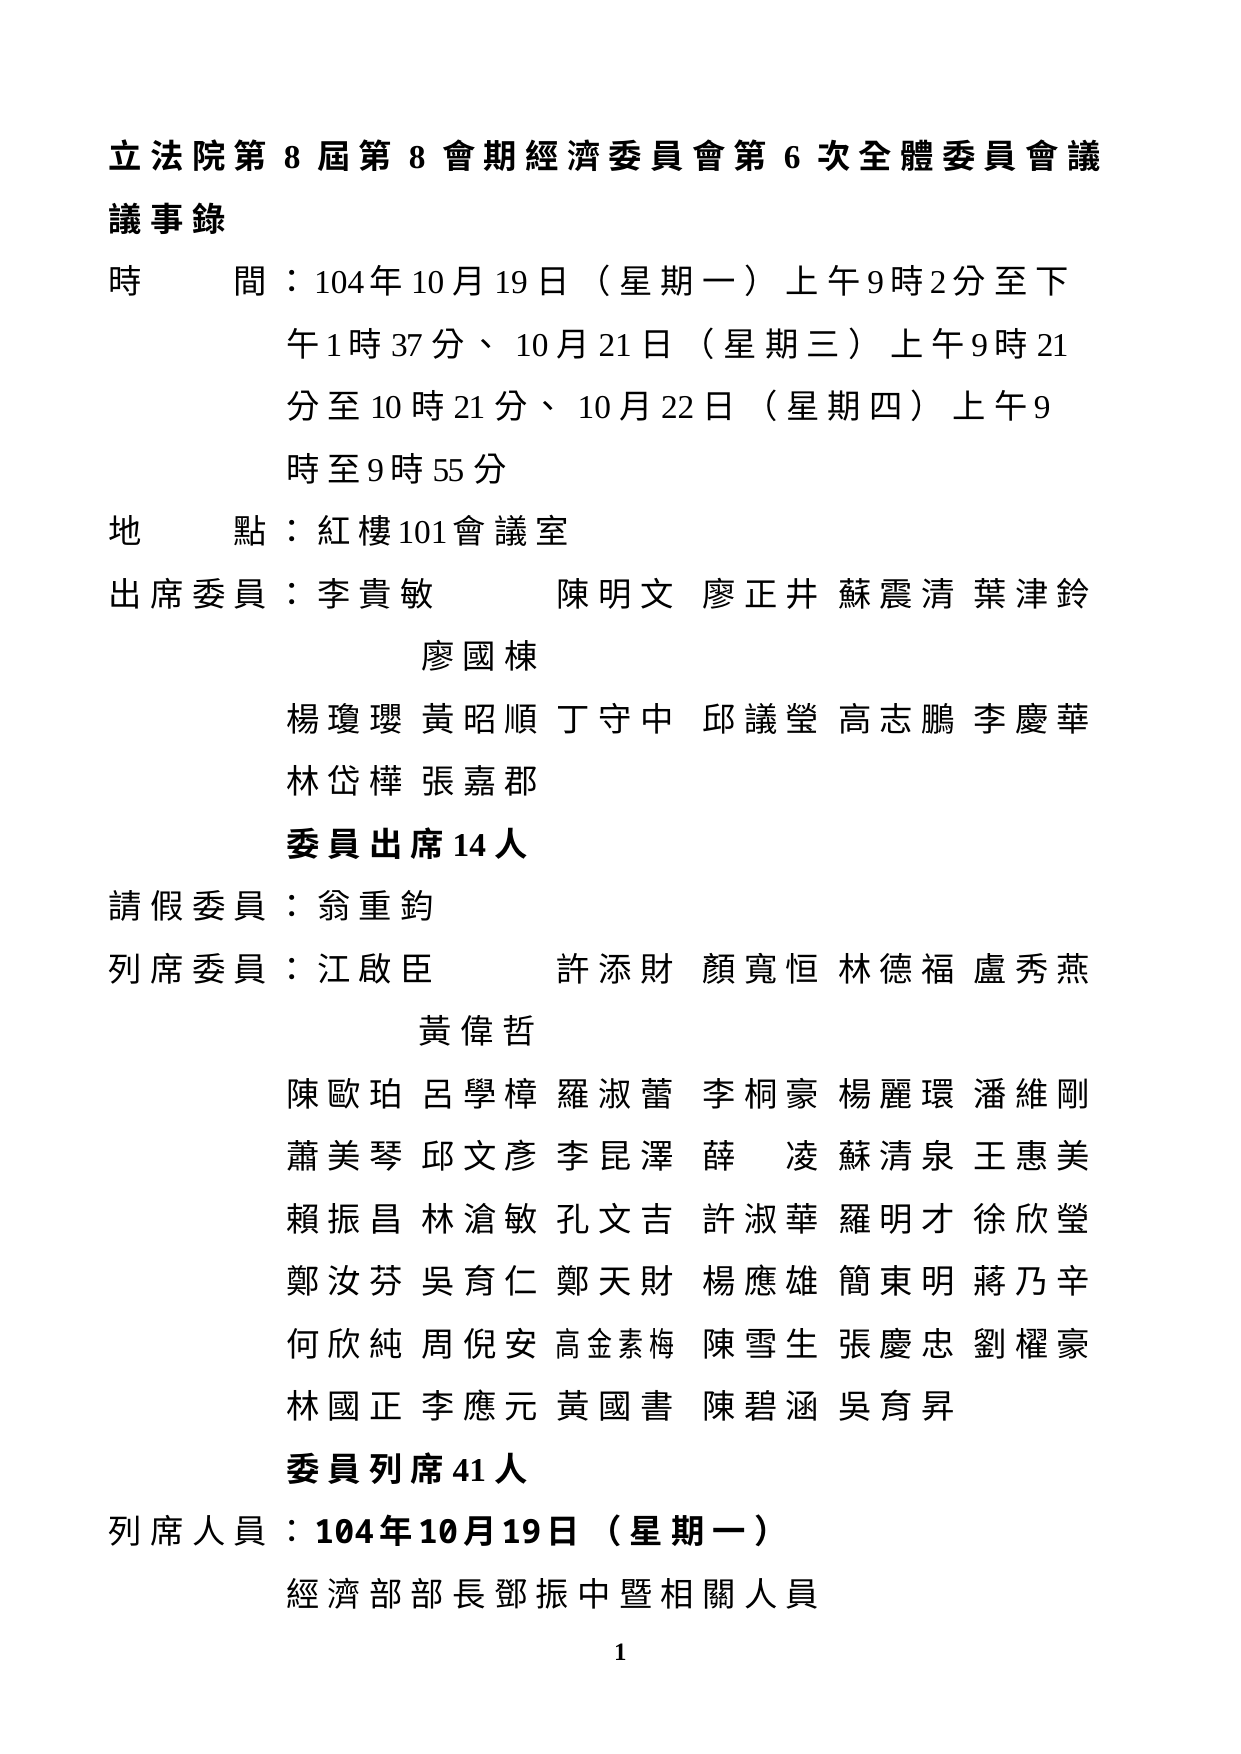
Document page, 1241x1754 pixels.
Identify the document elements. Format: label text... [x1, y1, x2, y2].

text 出席委員：李貴敏 陳明文 廖正井 蘇震清 葉津鈴 廖國棟 楊瓊瓔 黃昭順 丁守中 邱議瑩 高志鵬 李慶華 林岱樺 張嘉郡 委員出席14人 [104, 550, 1101, 863]
text 列席人員：104年10月19日（星期一） [104, 1488, 1136, 1550]
text 列席委員：江啟臣 許添財 顏寬恒 林德福 盧秀燕 黃偉哲 陳歐珀 呂學樟 羅淑蕾 李桐豪 楊麗環 潘維剛 蕭美琴 邱文彥 李昆澤 薛 凌 蘇清泉 王惠美 賴振昌 林滄敏 孔文吉 許淑華 羅明才 徐欣瑩 鄭汝芬 吳育仁 鄭天財 楊應雄 簡東明 蔣乃辛 何欣純 周倪安 高金素梅 陳雪生 張慶忠 劉櫂豪 林國正 李應元 黃國書 陳碧涵 吳育昇 委員列席41人 [104, 925, 1101, 1488]
text 地 點：紅樓101會議室 [104, 488, 1136, 550]
text 時 間：104年10月19日（星期一）上午9時2分至下午1時37分、10月21日（星期三）上午9時21分至10時21分、10月22日（星期四）上午9時至9時55分 [104, 238, 1092, 488]
text 立法院第8屆第8會期經濟委員會第6次全體委員會議議事錄 [104, 113, 1136, 238]
text 請假委員：翁重鈞 [104, 863, 1101, 925]
text 經濟部部長鄧振中暨相關人員 [278, 1550, 1136, 1613]
